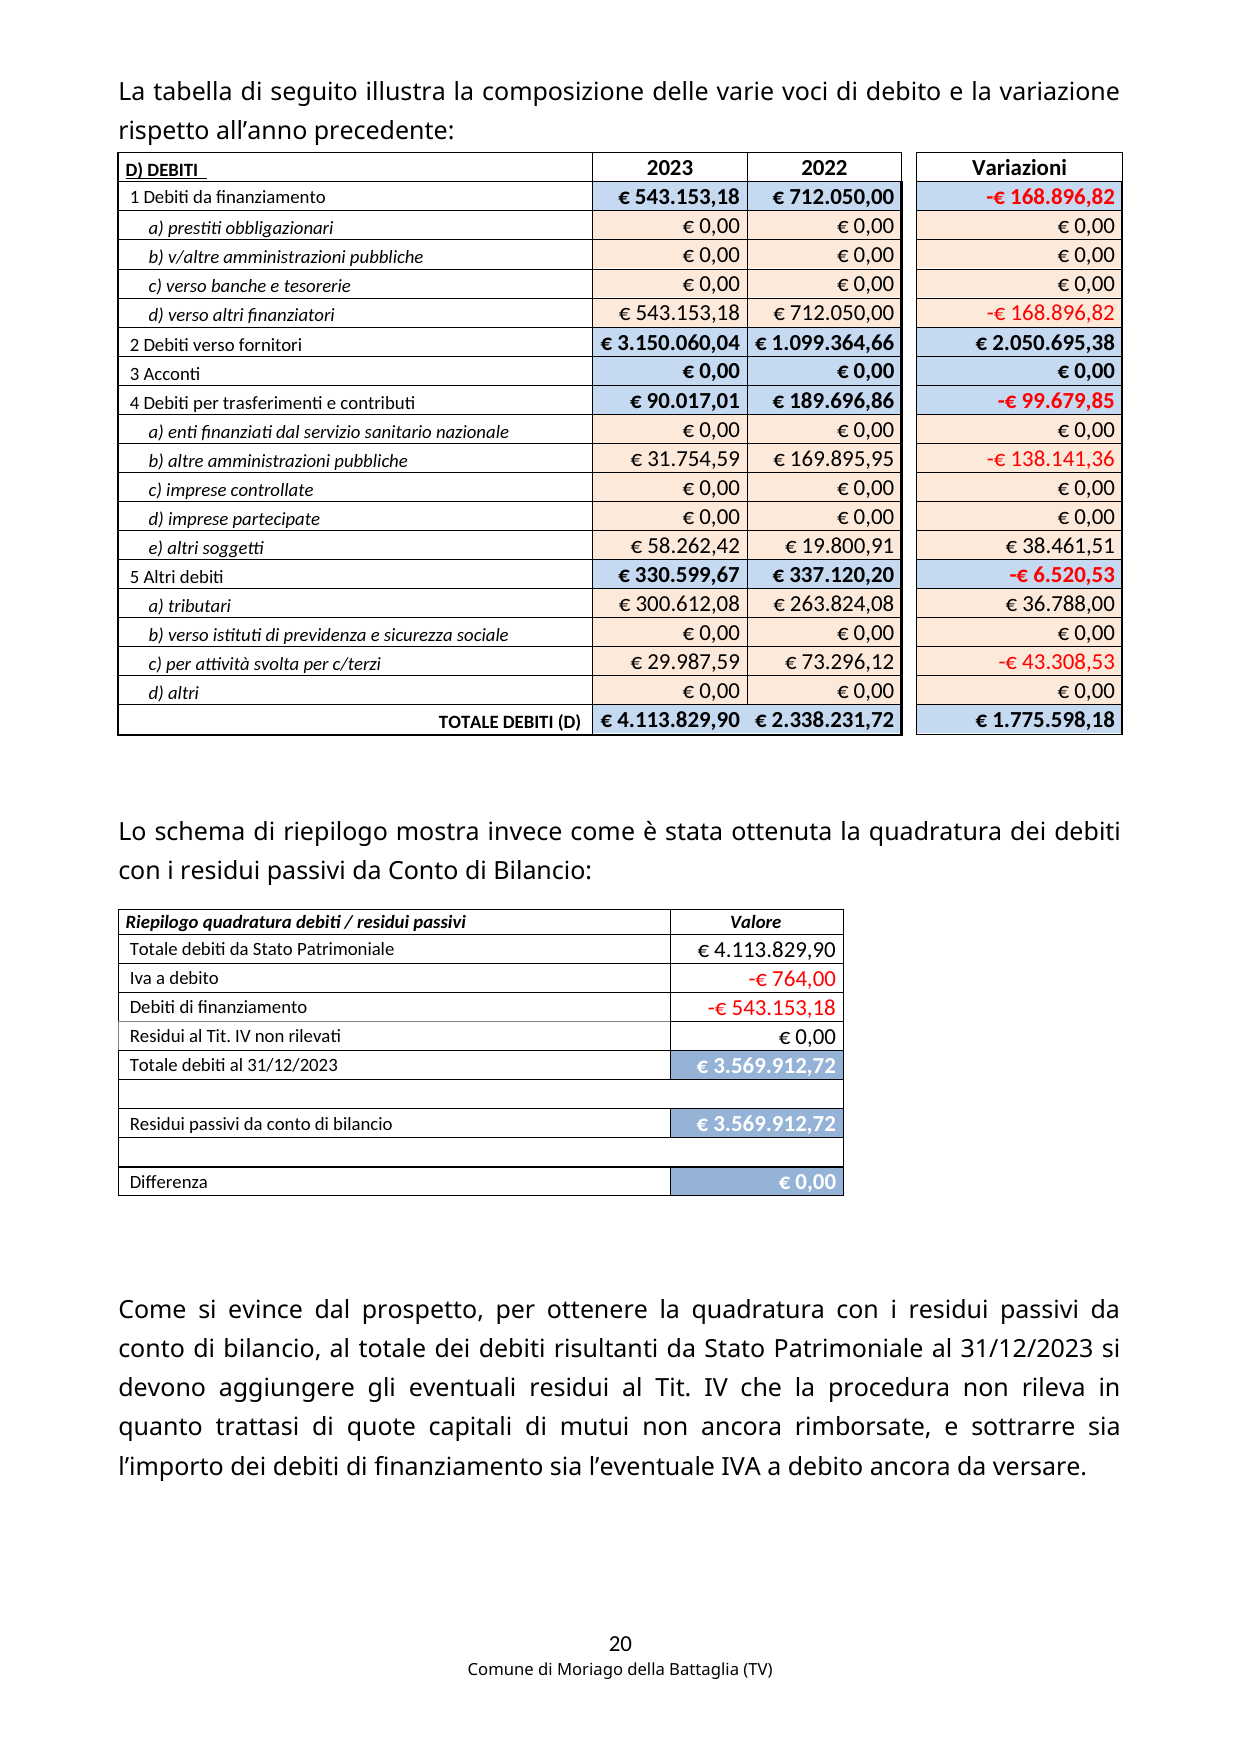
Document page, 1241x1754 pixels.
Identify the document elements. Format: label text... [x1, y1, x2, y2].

table_cell € 36.788,00 [917, 589, 1121, 617]
table_cell [903, 501, 916, 530]
table_cell Differenza [119, 1168, 670, 1195]
table_cell € 0,00 [748, 473, 900, 501]
table_cell c) imprese controllate [119, 473, 592, 501]
table_cell € 0,00 [748, 240, 900, 268]
table_header Variazioni [917, 153, 1122, 181]
table_cell € 0,00 [593, 618, 747, 646]
table_cell € 0,00 [593, 357, 747, 385]
table_cell € 90.017,01 [593, 386, 747, 414]
text La tabella di seguito illustra la composizione delle varie voci di debito e la variazione rispetto all’anno precedente: [118, 74, 1122, 147]
table_cell -€ 6.520,53 [917, 560, 1121, 588]
table_cell b) v/altre amministrazioni pubbliche [119, 240, 592, 268]
table_cell € 0,00 [748, 618, 900, 646]
table_cell € 189.696,86 [748, 386, 900, 414]
table_header [902, 152, 916, 181]
table_cell -€ 543.153,18 [671, 993, 843, 1021]
table_cell 5 Altri debiti [119, 560, 592, 588]
table_header 2022 [748, 153, 901, 181]
table_cell € 543.153,18 [593, 182, 747, 210]
table_cell € 3.150.060,04 [593, 328, 747, 356]
table_header Valore [671, 910, 843, 934]
text Lo schema di riepilogo mostra invece come è stata ottenuta la quadratura dei debiti con i residui passivi da Conto di Bilancio: [118, 814, 1122, 887]
table_cell 2 Debiti verso fornitori [119, 328, 592, 356]
table_cell [903, 356, 916, 385]
table_cell b) verso istituti di previdenza e sicurezza sociale [119, 618, 592, 646]
table_cell € 0,00 [593, 211, 747, 239]
table_cell TOTALE DEBITI (D) [119, 705, 592, 733]
table_cell [903, 269, 916, 297]
table_cell € 4.113.829,90 [671, 935, 843, 963]
table_cell € 58.262,42 [593, 531, 747, 559]
table_cell Residui al Tit. IV non rilevati [119, 1022, 670, 1050]
table_cell € 0,00 [748, 502, 900, 530]
table_cell Totale debiti da Stato Patrimoniale [119, 935, 670, 963]
table_cell c) per attività svolta per c/terzi [119, 647, 592, 675]
table_cell [903, 443, 916, 472]
table_cell Totale debiti al 31/12/2023 [119, 1051, 670, 1079]
table_cell [903, 181, 916, 210]
table_cell € 0,00 [917, 473, 1121, 501]
table_header D) DEBITI [119, 153, 592, 181]
table_cell a) tributari [119, 589, 592, 617]
table_cell [903, 646, 916, 675]
table_cell € 0,00 [917, 357, 1121, 385]
table_cell € 19.800,91 [748, 531, 900, 559]
table_cell € 0,00 [917, 618, 1121, 646]
table_cell € 543.153,18 [593, 299, 747, 327]
table_header 2023 [593, 153, 747, 181]
table_cell 1 Debiti da finanziamento [119, 182, 592, 210]
table_cell € 0,00 [917, 415, 1121, 443]
table_cell Residui passivi da conto di bilancio [119, 1109, 670, 1137]
table_cell € 3.569.912,72 [671, 1109, 843, 1137]
table_cell € 2.050.695,38 [917, 328, 1121, 356]
table_cell € 0,00 [593, 415, 747, 443]
table_cell € 0,00 [917, 676, 1121, 704]
table_cell € 330.599,67 [593, 560, 747, 588]
table_cell b) altre amministrazioni pubbliche [119, 444, 592, 472]
table_cell c) verso banche e tesorerie [119, 270, 592, 297]
table_cell € 0,00 [917, 502, 1121, 530]
table_cell a) prestiti obbligazionari [119, 211, 592, 239]
table_cell € 38.461,51 [917, 531, 1121, 559]
table_cell € 337.120,20 [748, 560, 900, 588]
table_cell € 0,00 [917, 240, 1121, 268]
text Come si evince dal prospetto, per ottenere la quadratura con i residui passivi da conto di bilancio, al totale dei debiti risultanti da Stato Patrimoniale al 31/12/2023 si devono aggiungere gli eventuali residui al Tit. IV che la procedura non rileva in quanto trattasi di quote capitali di mutui non ancora rimborsate, e sottrarre sia l’importo dei debiti di finanziamento sia l’eventuale IVA a debito ancora da versare. [118, 1291, 1122, 1482]
table_cell € 0,00 [593, 502, 747, 530]
table_cell -€ 764,00 [671, 964, 843, 992]
table_cell € 1.775.598,18 [917, 705, 1121, 733]
table_cell € 0,00 [917, 211, 1121, 239]
table_cell -€ 138.141,36 [917, 444, 1121, 472]
table_cell € 0,00 [593, 676, 747, 704]
table_cell [903, 385, 916, 414]
table_cell d) altri [119, 676, 592, 704]
table_cell d) imprese partecipate [119, 502, 592, 530]
table_cell 3 Acconti [119, 357, 592, 385]
table_cell € 0,00 [917, 270, 1121, 297]
table_cell € 29.987,59 [593, 647, 747, 675]
table_cell € 0,00 [748, 415, 900, 443]
table_cell Iva a debito [119, 964, 670, 992]
table_cell -€ 99.679,85 [917, 386, 1121, 414]
table_cell -€ 168.896,82 [917, 299, 1121, 327]
table_cell [903, 704, 916, 733]
table_cell [903, 588, 916, 617]
table_header Riepilogo quadratura debiti / residui passivi [119, 910, 670, 934]
table_cell -€ 168.896,82 [917, 182, 1121, 210]
table_cell 4 Debiti per trasferimenti e contributi [119, 386, 592, 414]
table_cell € 0,00 [748, 211, 900, 239]
table_cell € 263.824,08 [748, 589, 900, 617]
table_cell € 4.113.829,90 [593, 705, 747, 733]
table_cell [903, 559, 916, 588]
table_cell d) verso altri finanziatori [119, 299, 592, 327]
table_cell [903, 530, 916, 559]
table_cell [903, 472, 916, 501]
table_cell € 0,00 [593, 270, 747, 297]
table_cell [903, 414, 916, 443]
table_cell Debiti di finanziamento [119, 993, 670, 1021]
table_cell [903, 210, 916, 239]
table_cell € 0,00 [593, 240, 747, 268]
table_cell e) altri soggetti [119, 531, 592, 559]
table_cell € 0,00 [748, 676, 900, 704]
table_cell -€ 43.308,53 [917, 647, 1121, 675]
table_cell [903, 617, 916, 646]
table_cell € 0,00 [671, 1022, 843, 1050]
table_cell € 2.338.231,72 [747, 705, 900, 733]
table_cell € 0,00 [748, 357, 900, 385]
table_cell [903, 327, 916, 356]
table_cell € 73.296,12 [748, 647, 900, 675]
table_cell [119, 1138, 843, 1166]
table_cell € 0,00 [593, 473, 747, 501]
table_cell € 31.754,59 [593, 444, 747, 472]
table_cell € 712.050,00 [748, 299, 900, 327]
table_cell € 712.050,00 [748, 182, 900, 210]
table_cell [903, 298, 916, 327]
table_cell [119, 1080, 843, 1108]
table_cell € 300.612,08 [593, 589, 747, 617]
table_cell [903, 675, 916, 704]
table_cell € 3.569.912,72 [671, 1051, 843, 1079]
table_cell € 0,00 [748, 270, 900, 297]
table_cell [903, 239, 916, 268]
table_cell a) enti finanziati dal servizio sanitario nazionale [119, 415, 592, 443]
table_cell € 0,00 [671, 1168, 843, 1195]
table_cell € 1.099.364,66 [748, 328, 900, 356]
table_cell € 169.895,95 [748, 444, 900, 472]
